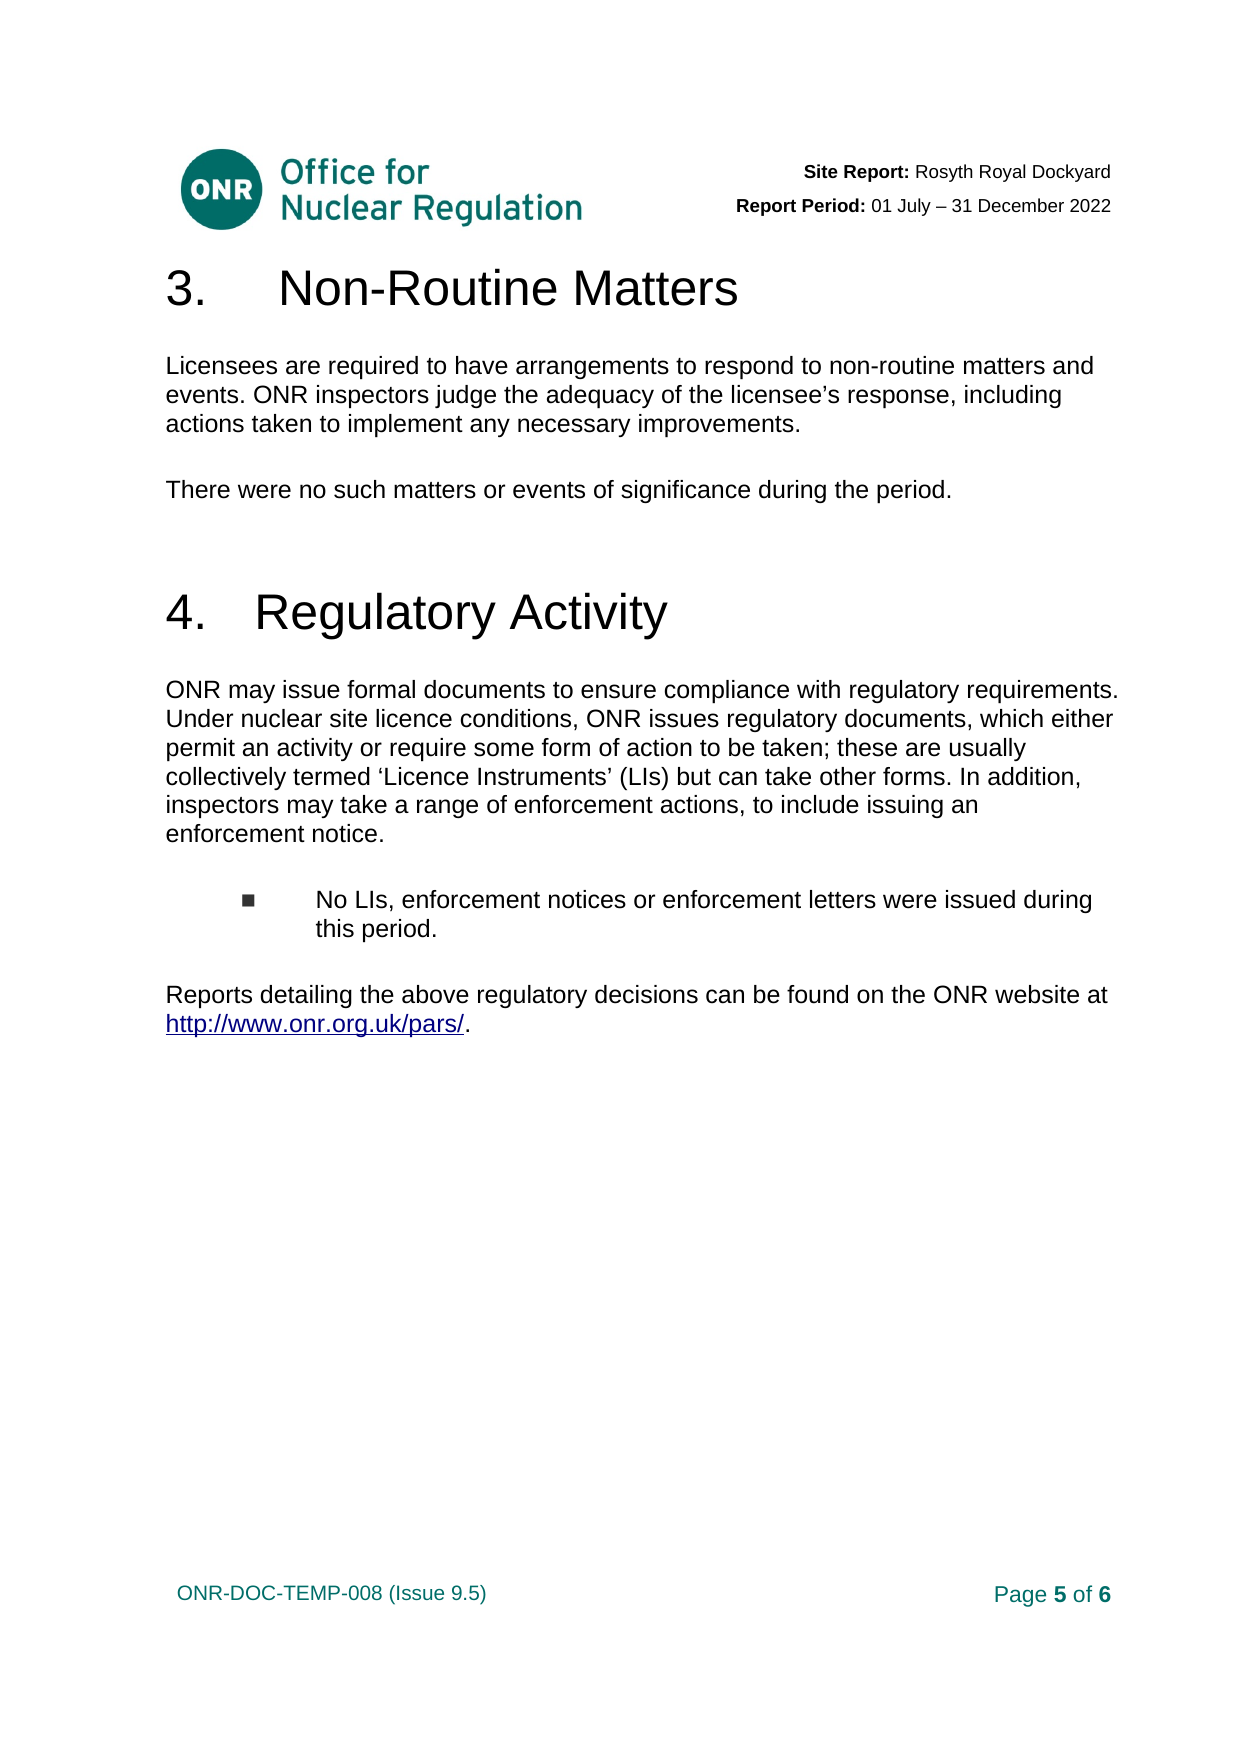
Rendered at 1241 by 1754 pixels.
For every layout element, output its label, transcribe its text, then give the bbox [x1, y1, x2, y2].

text Licensees are required to have arrangements to respond to non-routine matters and events. ONR inspectors judge the adequacy of the licensee’s response, including actions taken to implement any necessary improvements. [165, 351, 1122, 437]
subtitle Regulatory Activity [165, 582, 1122, 640]
text Reports detailing the above regulatory decisions can be found on the ONR website at http://www.onr.org.uk/pars/. [165, 980, 1122, 1038]
subtitle Non-Routine Matters [165, 258, 1122, 316]
list No LIs, enforcement notices or enforcement letters were issued during this period. [240, 885, 1122, 943]
text ONR may issue formal documents to ensure compliance with regulatory requirements. Under nuclear site licence conditions, ONR issues regulatory documents, which either permit an activity or require some form of action to be taken; these are usually collectively termed ‘Licence Instruments’ (LIs) but can take other forms. In addition, inspectors may take a range of enforcement actions, to include issuing an enforcement notice. [165, 675, 1122, 848]
text There were no such matters or events of significance during the period. [165, 475, 1122, 504]
